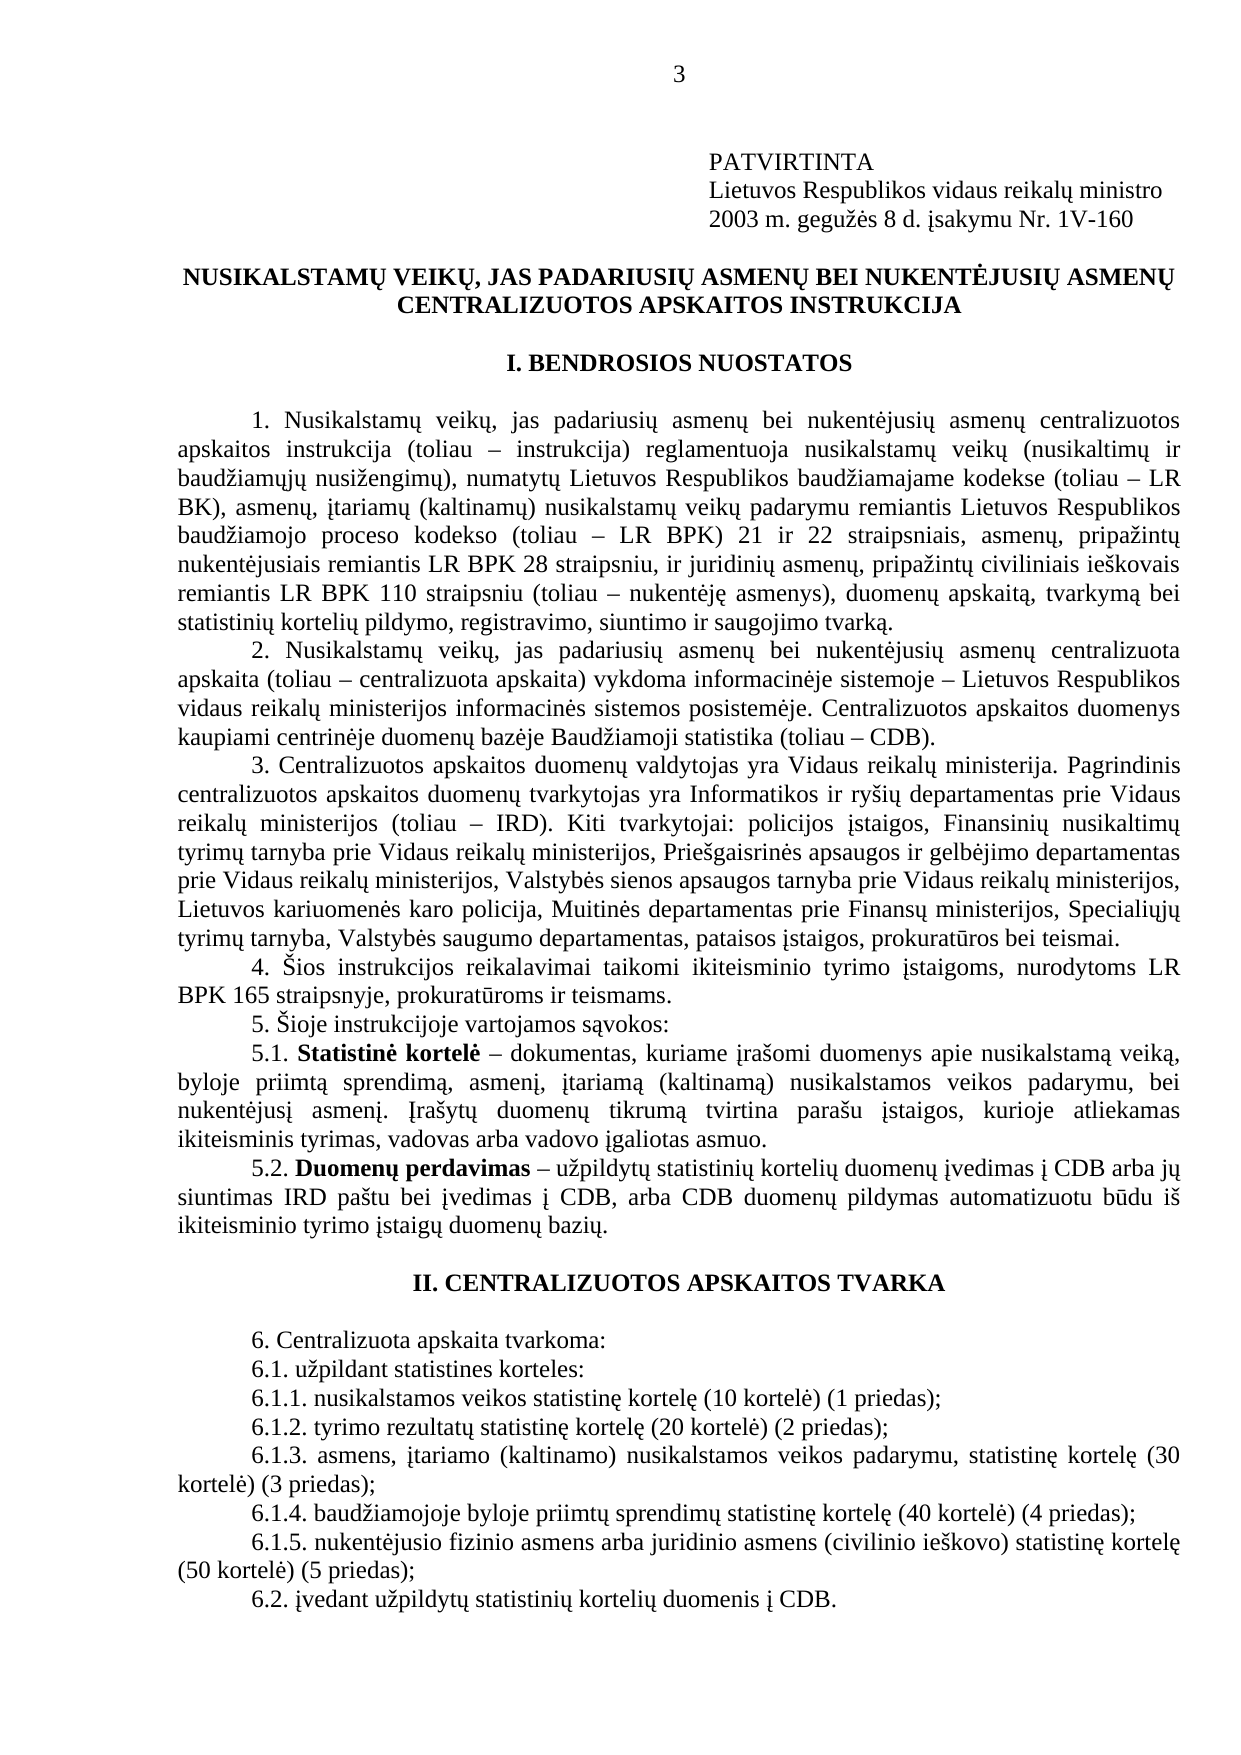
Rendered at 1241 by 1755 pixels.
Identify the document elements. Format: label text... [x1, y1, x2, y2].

text 6.1.5. nukentėjusio fizinio asmens arba juridinio asmens (civilinio ieškovo) statistinę kortelę (50 kortelė) (5 priedas); [177, 1527, 1181, 1584]
text 6. Centralizuota apskaita tvarkoma: [177, 1326, 1181, 1354]
text NUSIKALSTAMŲ VEIKŲ, JAS PADARIUSIŲ ASMENŲ BEI NUKENTĖJUSIŲ ASMENŲ [177, 262, 1181, 291]
text 2. Nusikalstamų veikų, jas padariusių asmenų bei nukentėjusių asmenų centralizuota apskaita (toliau – centralizuota apskaita) vykdoma informacinėje sistemoje – Lietuvos Respublikos vidaus reikalų ministerijos informacinės sistemos posistemėje. Centralizuotos apskaitos duomenys kaupiami centrinėje duomenų bazėje Baudžiamoji statistika (toliau – CDB). [177, 636, 1181, 751]
text 5.2. Duomenų perdavimas – užpildytų statistinių kortelių duomenų įvedimas į CDB arba jų siuntimas IRD paštu bei įvedimas į CDB, arba CDB duomenų pildymas automatizuotu būdu iš ikiteisminio tyrimo įstaigų duomenų bazių. [177, 1153, 1181, 1239]
text 6.1.2. tyrimo rezultatų statistinę kortelę (20 kortelė) (2 priedas); [177, 1412, 1181, 1441]
text 1. Nusikalstamų veikų, jas padariusių asmenų bei nukentėjusių asmenų centralizuotos apskaitos instrukcija (toliau – instrukcija) reglamentuoja nusikalstamų veikų (nusikaltimų ir baudžiamųjų nusižengimų), numatytų Lietuvos Respublikos baudžiamajame kodekse (toliau – LR BK), asmenų, įtariamų (kaltinamų) nusikalstamų veikų padarymu remiantis Lietuvos Respublikos baudžiamojo proceso kodekso (toliau – LR BPK) 21 ir 22 straipsniais, asmenų, pripažintų nukentėjusiais remiantis LR BPK 28 straipsniu, ir juridinių asmenų, pripažintų civiliniais ieškovais remiantis LR BPK 110 straipsniu (toliau – nukentėję asmenys), duomenų apskaitą, tvarkymą bei statistinių kortelių pildymo, registravimo, siuntimo ir saugojimo tvarką. [177, 406, 1181, 636]
text I. BENDROSIOS NUOSTATOS [177, 348, 1181, 377]
text 2003 m. gegužės 8 d. įsakymu Nr. 1V-160 [177, 204, 1181, 233]
text 5. Šioje instrukcijoje vartojamos sąvokos: [177, 1009, 1181, 1038]
text PATVIRTINTA [177, 147, 1181, 176]
text 5.1. Statistinė kortelė – dokumentas, kuriame įrašomi duomenys apie nusikalstamą veiką, byloje priimtą sprendimą, asmenį, įtariamą (kaltinamą) nusikalstamos veikos padarymu, bei nukentėjusį asmenį. Įrašytų duomenų tikrumą tvirtina parašu įstaigos, kurioje atliekamas ikiteisminis tyrimas, vadovas arba vadovo įgaliotas asmuo. [177, 1038, 1181, 1153]
text CENTRALIZUOTOS APSKAITOS INSTRUKCIJA [177, 291, 1181, 319]
text 3. Centralizuotos apskaitos duomenų valdytojas yra Vidaus reikalų ministerija. Pagrindinis centralizuotos apskaitos duomenų tvarkytojas yra Informatikos ir ryšių departamentas prie Vidaus reikalų ministerijos (toliau – IRD). Kiti tvarkytojai: policijos įstaigos, Finansinių nusikaltimų tyrimų tarnyba prie Vidaus reikalų ministerijos, Priešgaisrinės apsaugos ir gelbėjimo departamentas prie Vidaus reikalų ministerijos, Valstybės sienos apsaugos tarnyba prie Vidaus reikalų ministerijos, Lietuvos kariuomenės karo policija, Muitinės departamentas prie Finansų ministerijos, Specialiųjų tyrimų tarnyba, Valstybės saugumo departamentas, pataisos įstaigos, prokuratūros bei teismai. [177, 751, 1181, 952]
text 4. Šios instrukcijos reikalavimai taikomi ikiteisminio tyrimo įstaigoms, nurodytoms LR BPK 165 straipsnyje, prokuratūroms ir teismams. [177, 952, 1181, 1009]
text 6.1.4. baudžiamojoje byloje priimtų sprendimų statistinę kortelę (40 kortelė) (4 priedas); [177, 1498, 1181, 1527]
text II. CENTRALIZUOTOS APSKAITOS TVARKA [177, 1268, 1181, 1297]
text 6.1.1. nusikalstamos veikos statistinę kortelę (10 kortelė) (1 priedas); [177, 1383, 1181, 1412]
text 6.1. užpildant statistines korteles: [177, 1354, 1181, 1383]
text Lietuvos Respublikos vidaus reikalų ministro [177, 176, 1181, 204]
text 6.2. įvedant užpildytų statistinių kortelių duomenis į CDB. [177, 1584, 1181, 1613]
text 6.1.3. asmens, įtariamo (kaltinamo) nusikalstamos veikos padarymu, statistinę kortelę (30 kortelė) (3 priedas); [177, 1441, 1181, 1498]
